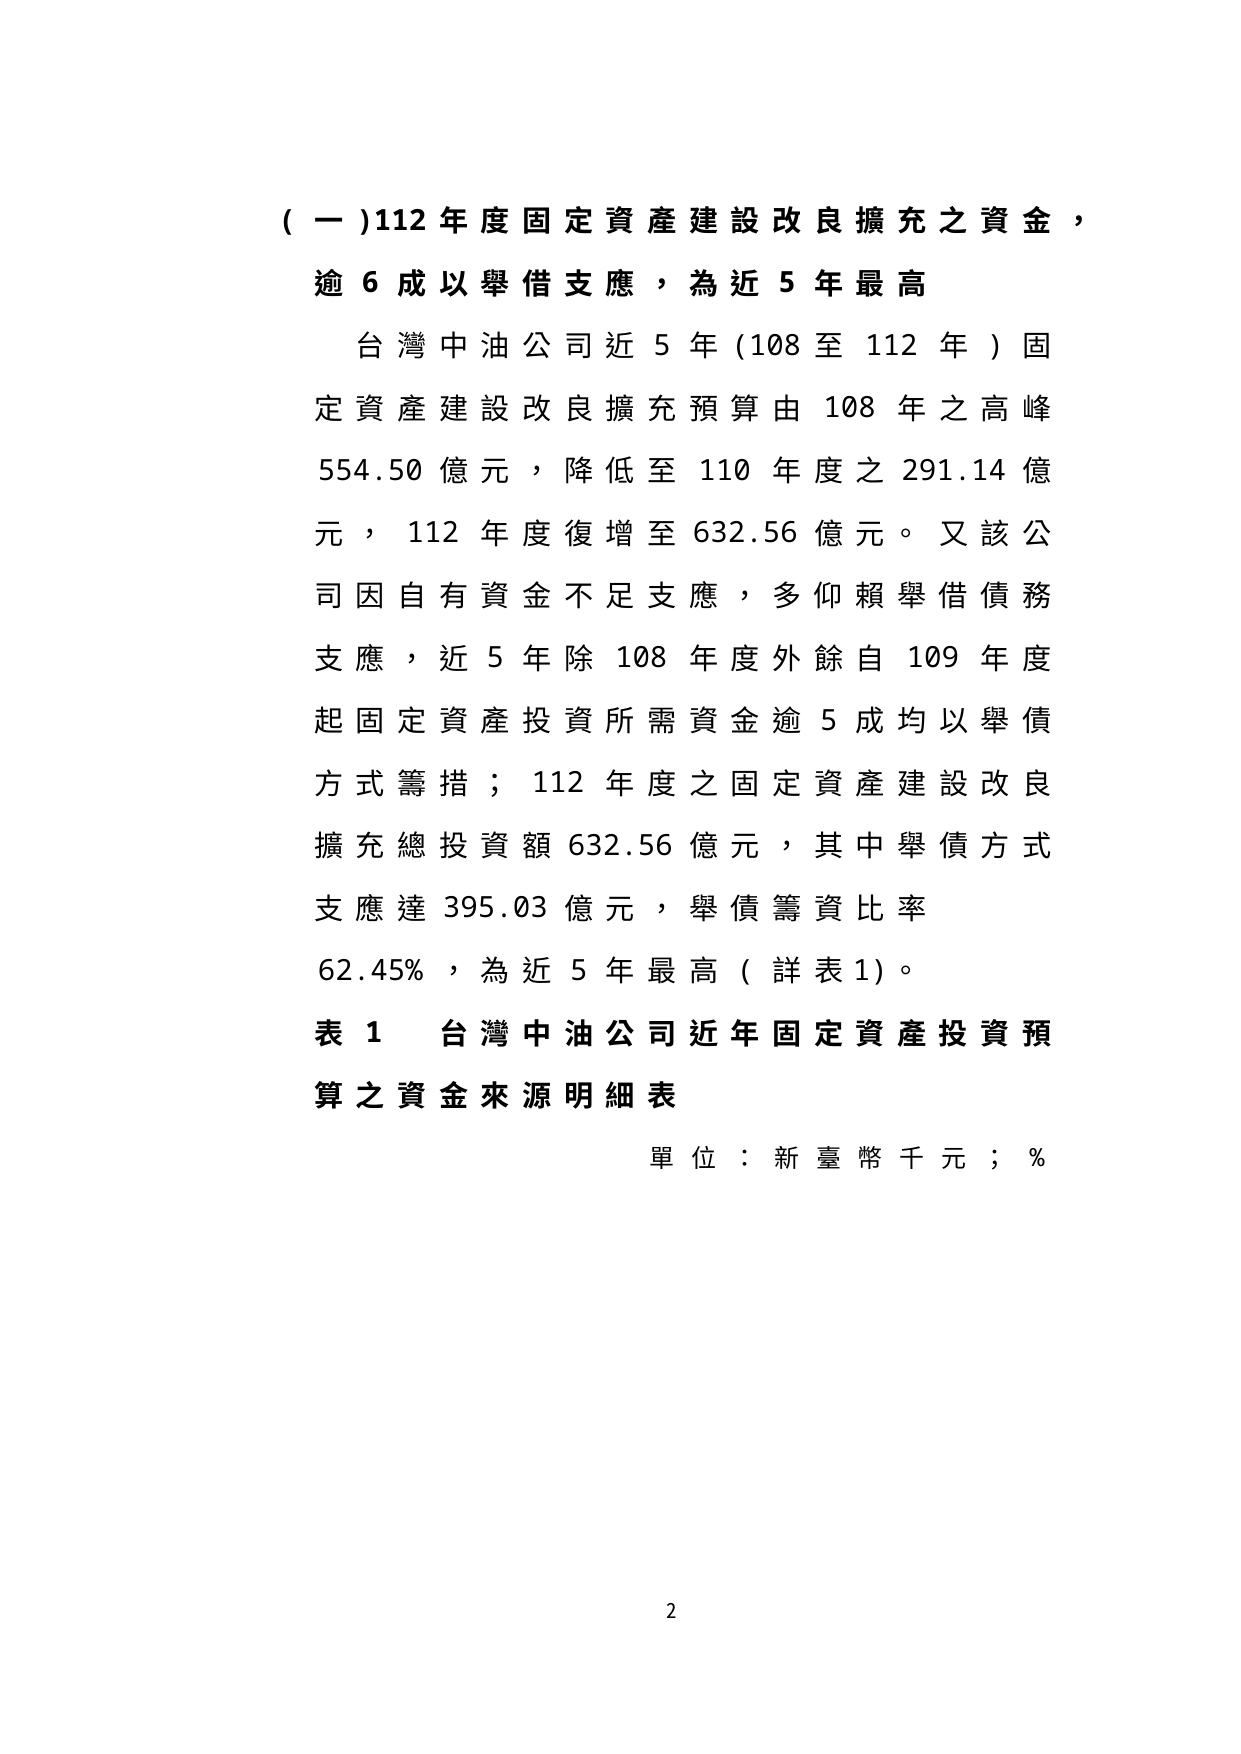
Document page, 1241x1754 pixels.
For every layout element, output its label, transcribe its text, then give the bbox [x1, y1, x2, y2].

text 台灣中油公司近5年(108至112年)固定資產建設改良擴充預算由108年之高峰554.50億元，降低至110年度之291.14億元，112年度復增至632.56億元。又該公司因自有資金不足支應，多仰賴舉借債務支應，近5年除108年度外餘自109年度起固定資產投資所需資金逾5成均以舉債方式籌措；112年度之固定資產建設改良擴充總投資額632.56億元，其中舉債方式支應達395.03億元，舉債籌資比率62.45%，為近5年最高(詳表1)。 [271, 302, 1058, 990]
text 表1 台灣中油公司近年固定資產投資預算之資金來源明細表 [271, 990, 1058, 1115]
text 單位：新臺幣千元；% [242, 1115, 1058, 1177]
text (一)112年度固定資產建設改良擴充之資金，逾6成以舉借支應，為近5年最高 [242, 177, 1058, 302]
